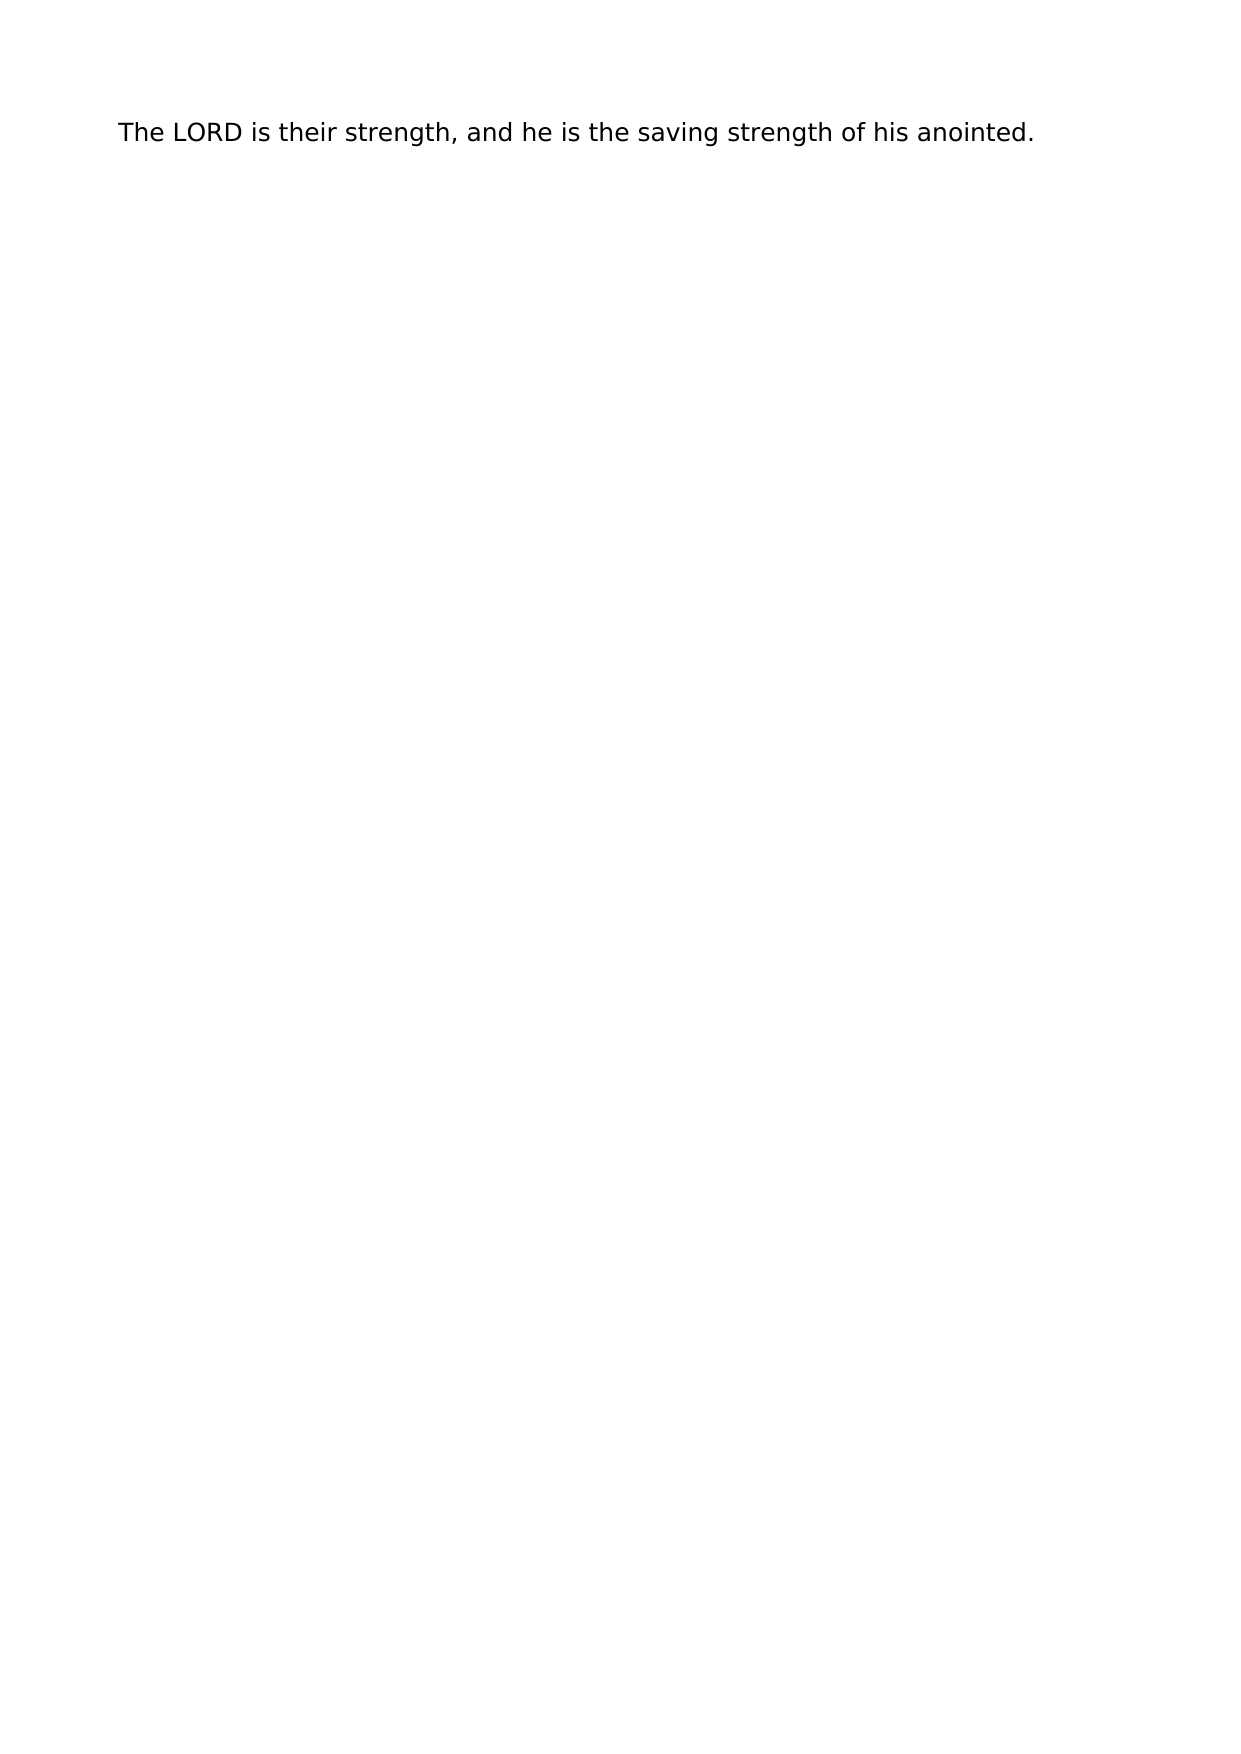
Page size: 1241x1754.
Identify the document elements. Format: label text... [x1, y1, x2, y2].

text The LORD is their strength, and he is the saving strength of his anointed. [118, 118, 1122, 147]
